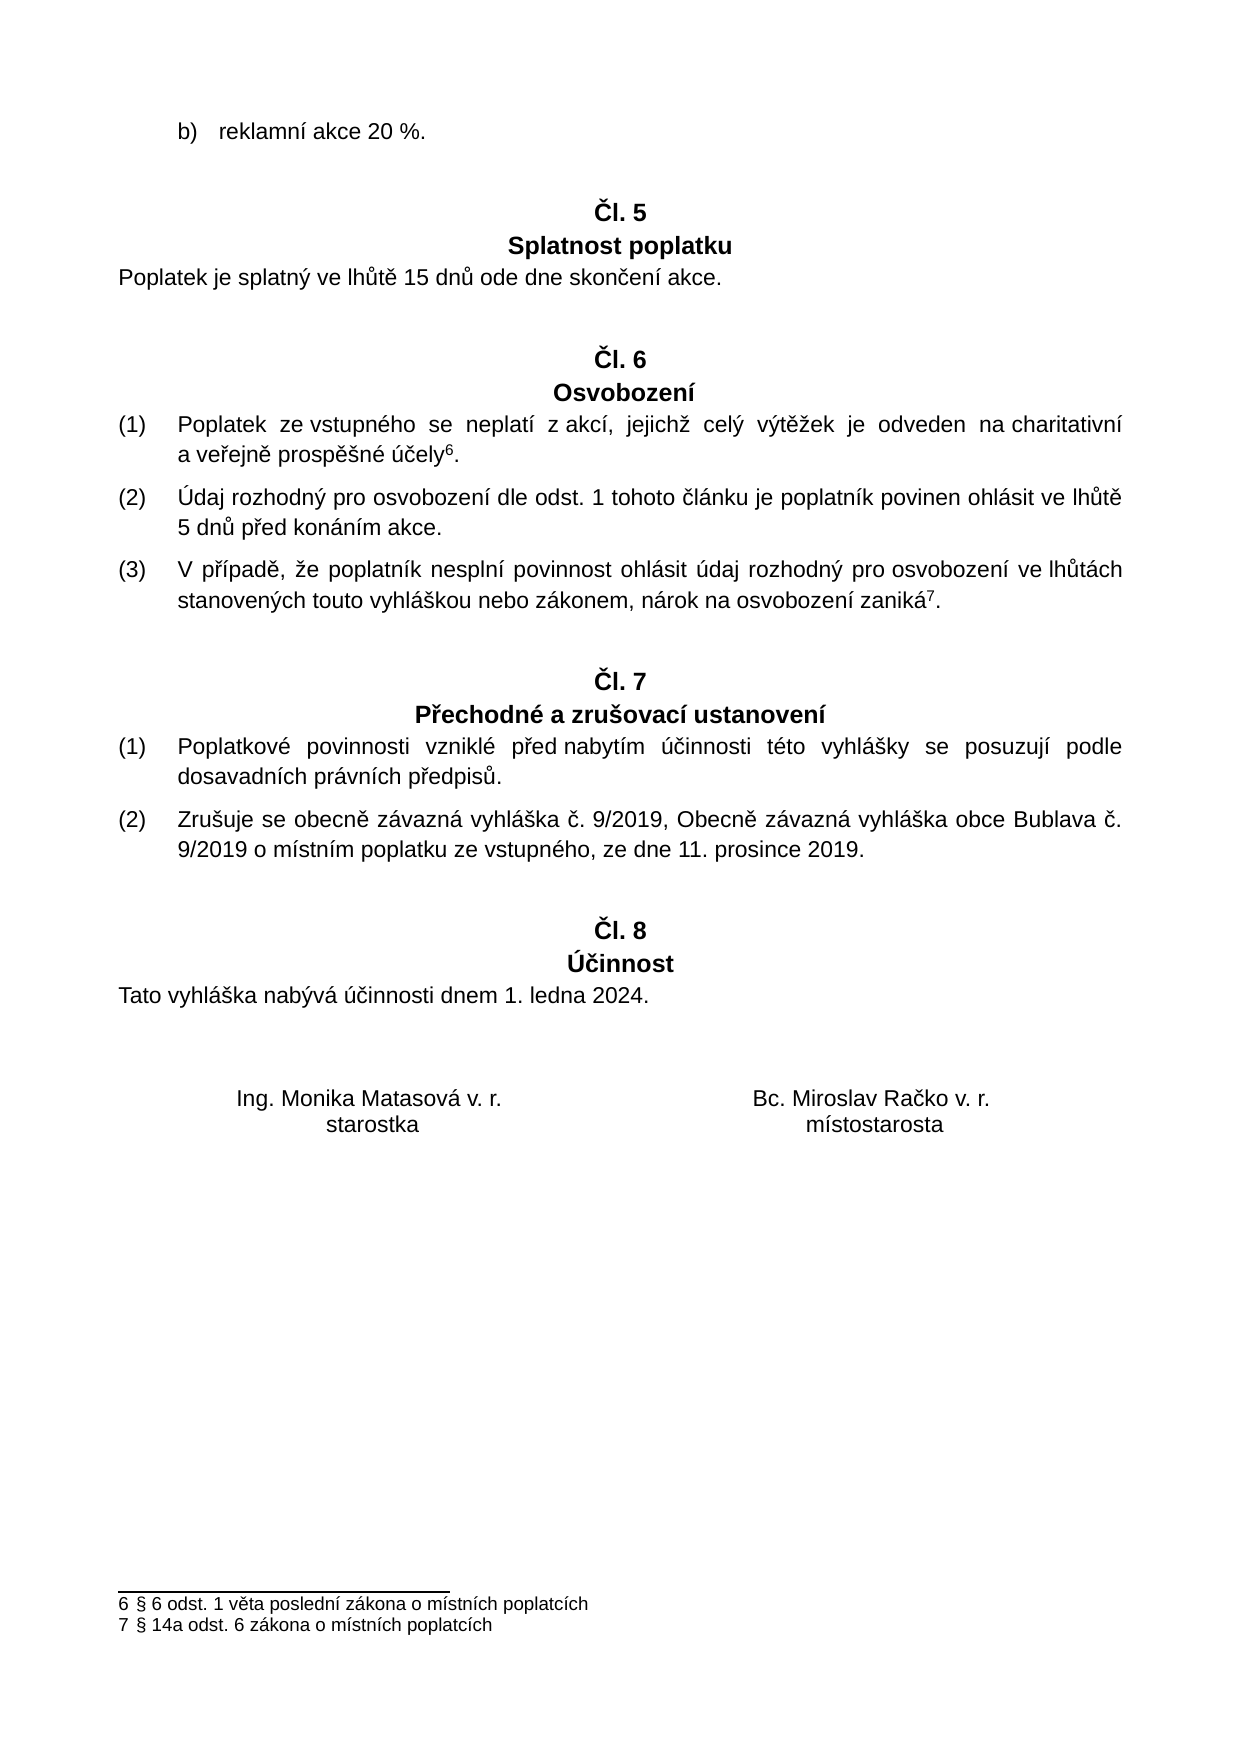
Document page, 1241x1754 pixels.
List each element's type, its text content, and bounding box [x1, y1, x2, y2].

list Poplatkové povinnosti vzniklé před nabytím účinnosti této vyhlášky se posuzují podle dosavadních právních předpisů. [118, 733, 1122, 789]
table_header Bc. Miroslav Račko v. r. místostarosta [620, 1025, 1122, 1143]
text Tato vyhláška nabývá účinnosti dnem 1. ledna 2024. [118, 982, 1122, 1009]
list Poplatek ze vstupného se neplatí z akcí, jejichž celý výtěžek je odveden na charitativní a veřejně prospěšné účely. [118, 411, 1122, 467]
subtitle Čl. 7 Přechodné a zrušovací ustanovení [118, 667, 1122, 729]
list reklamní akce 20 %. [177, 118, 1122, 144]
table_cell [118, 1143, 620, 1261]
subtitle Čl. 5 Splatnost poplatku [118, 198, 1122, 260]
list § 14a odst. 6 zákona o místních poplatcích [118, 1614, 1122, 1635]
subtitle Čl. 6 Osvobození [118, 344, 1122, 406]
list § 6 odst. 1 věta poslední zákona o místních poplatcích [118, 1592, 1122, 1614]
list Zrušuje se obecně závazná vyhláška č. 9/2019, Obecně závazná vyhláška obce Bublava č. 9/2019 o místním poplatku ze vstupného, ze dne 11. prosince 2019. [118, 806, 1122, 862]
list Údaj rozhodný pro osvobození dle odst. 1 tohoto článku je poplatník povinen ohlásit ve lhůtě 5 dnů před konáním akce. [118, 483, 1122, 540]
list V případě, že poplatník nesplní povinnost ohlásit údaj rozhodný pro osvobození ve lhůtách stanovených touto vyhláškou nebo zákonem, nárok na osvobození zaniká. [118, 556, 1122, 613]
table_cell [620, 1143, 1122, 1261]
subtitle Čl. 8 Účinnost [118, 916, 1122, 978]
table_header Ing. Monika Matasová v. r. starostka [118, 1025, 620, 1143]
text Poplatek je splatný ve lhůtě 15 dnů ode dne skončení akce. [118, 264, 1122, 291]
